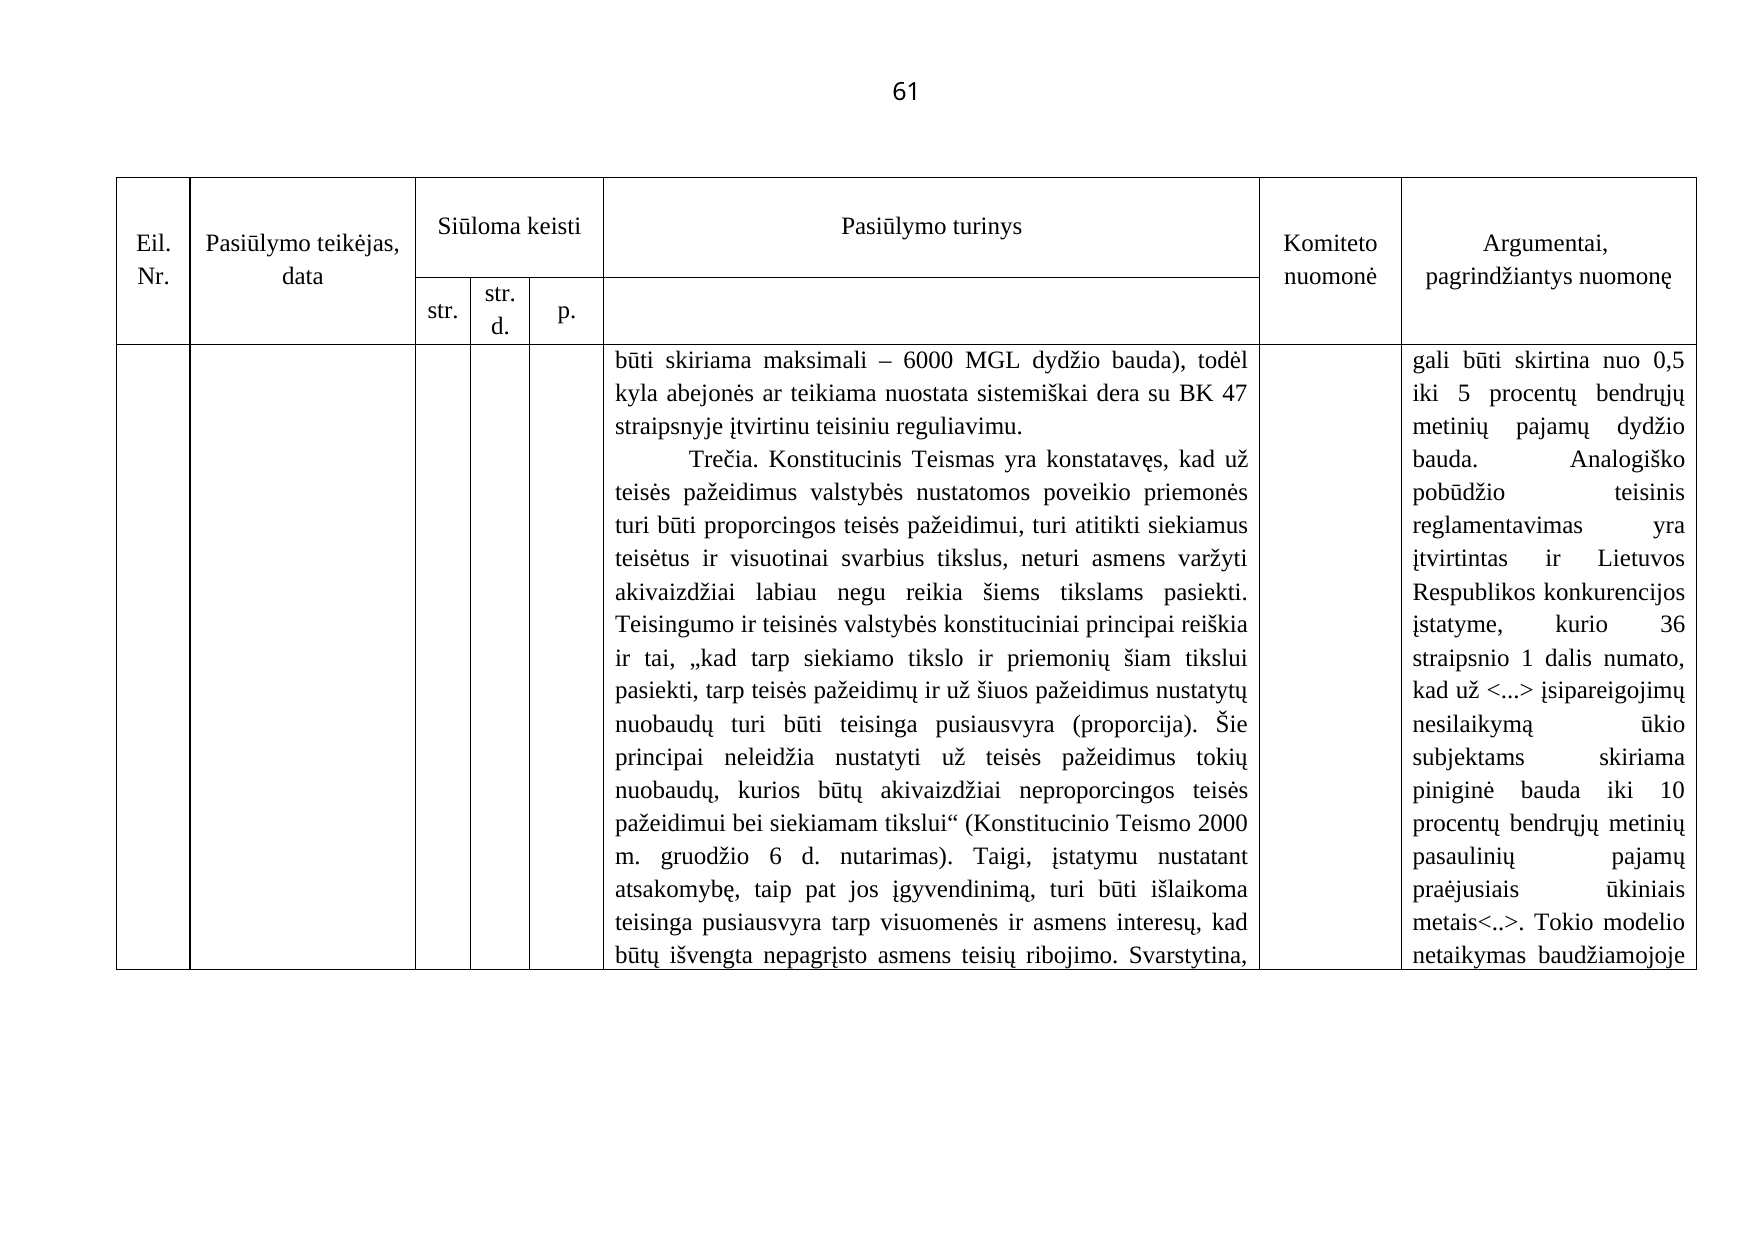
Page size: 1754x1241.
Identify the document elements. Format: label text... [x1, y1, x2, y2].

table_cell [530, 345, 603, 968]
table_cell [117, 345, 189, 968]
table_header Eil. Nr. [117, 178, 189, 344]
table_cell p. [530, 278, 603, 344]
table_header Komiteto nuomonė [1260, 178, 1401, 344]
table_header Argumentai, pagrindžiantys nuomonę [1402, 178, 1696, 344]
table_cell str. d. [471, 278, 529, 344]
table_cell [604, 278, 1259, 344]
table_header Pasiūlymo teikėjas, data [191, 178, 415, 344]
table_header Siūloma keisti [416, 178, 603, 277]
table_cell [1260, 345, 1401, 968]
table_cell [191, 345, 415, 968]
table_cell gali būti skirtina nuo 0,5 iki 5 procentų bendrųjų metinių pajamų dydžio bauda. Analogiško pobūdžio teisinis reglamentavimas yra įtvirtintas ir Lietuvos Respublikos konkurencijos įstatyme, kurio 36 straipsnio 1 dalis numato, kad už <...> įsipareigojimų nesilaikymą ūkio subjektams skiriama piniginė bauda iki 10 procentų bendrųjų metinių pasaulinių pajamų praėjusiais ūkiniais metais<..>. Tokio modelio netaikymas baudžiamojoje [1402, 345, 1696, 968]
table_header Pasiūlymo turinys [604, 178, 1259, 277]
table_cell [471, 345, 529, 968]
table_cell būti skiriama maksimali – 6000 MGL dydžio bauda), todėl kyla abejonės ar teikiama nuostata sistemiškai dera su BK 47 straipsnyje įtvirtinu teisiniu reguliavimu. Trečia. Konstitucinis Teismas yra konstatavęs, kad už teisės pažeidimus valstybės nustatomos poveikio priemonės turi būti proporcingos teisės pažeidimui, turi atitikti siekiamus teisėtus ir visuotinai svarbius tikslus, neturi asmens varžyti akivaizdžiai labiau negu reikia šiems tikslams pasiekti. Teisingumo ir teisinės valstybės konstituciniai principai reiškia ir tai, „kad tarp siekiamo tikslo ir priemonių šiam tikslui pasiekti, tarp teisės pažeidimų ir už šiuos pažeidimus nustatytų nuobaudų turi būti teisinga pusiausvyra (proporcija). Šie principai neleidžia nustatyti už teisės pažeidimus tokių nuobaudų, kurios būtų akivaizdžiai neproporcingos teisės pažeidimui bei siekiamam tikslui“ (Konstitucinio Teismo 2000 m. gruodžio 6 d. nutarimas). Taigi, įstatymu nustatant atsakomybę, taip pat jos įgyvendinimą, turi būti išlaikoma teisinga pusiausvyra tarp visuomenės ir asmens interesų, kad būtų išvengta nepagrįsto asmens teisių ribojimo. Svarstytina, [604, 345, 1259, 968]
table_cell str. [416, 278, 470, 344]
table_cell [416, 345, 470, 968]
